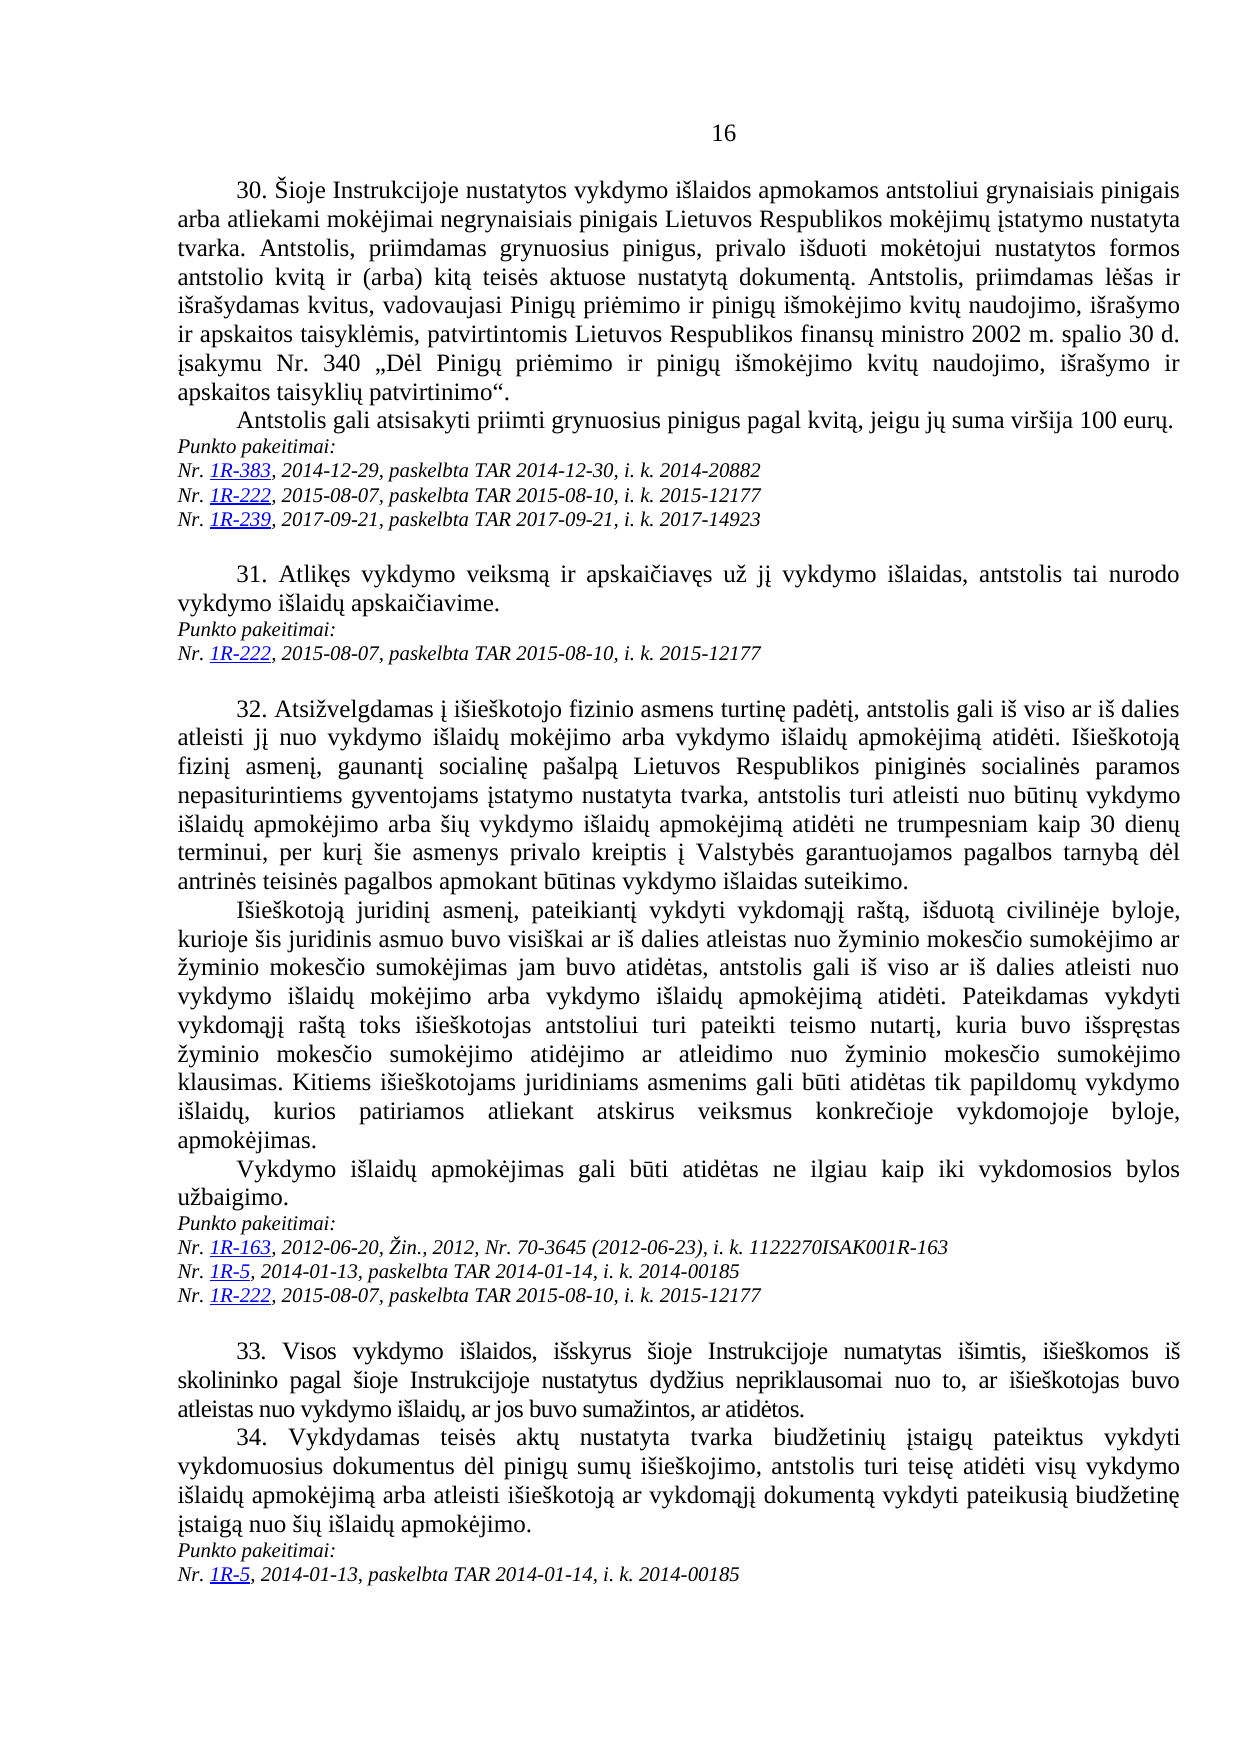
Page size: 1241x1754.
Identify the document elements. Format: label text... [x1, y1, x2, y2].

text 34. Vykdydamas teisės aktų nustatyta tvarka biudžetinių įstaigų pateiktus vykdyti vykdomuosius dokumentus dėl pinigų sumų išieškojimo, antstolis turi teisę atidėti visų vykdymo išlaidų apmokėjimą arba atleisti išieškotoją ar vykdomąjį dokumentą vykdyti pateikusią biudžetinę įstaigą nuo šių išlaidų apmokėjimo. [177, 1422, 1181, 1537]
text Punkto pakeitimai: [177, 434, 1181, 458]
text Nr. 1R-5, 2014-01-13, paskelbta TAR 2014-01-14, i. k. 2014-00185 [177, 1562, 1181, 1586]
text Punkto pakeitimai: [177, 617, 1181, 641]
text Nr. 1R-5, 2014-01-13, paskelbta TAR 2014-01-14, i. k. 2014-00185 [177, 1259, 1181, 1283]
text Vykdymo išlaidų apmokėjimas gali būti atidėtas ne ilgiau kaip iki vykdomosios bylos užbaigimo. [177, 1154, 1181, 1211]
text Nr. 1R-222, 2015-08-07, paskelbta TAR 2015-08-10, i. k. 2015-12177 [177, 641, 1181, 665]
text Nr. 1R-163, 2012-06-20, Žin., 2012, Nr. 70-3645 (2012-06-23), i. k. 1122270ISAK001R-163 [177, 1235, 1181, 1259]
text Antstolis gali atsisakyti priimti grynuosius pinigus pagal kvitą, jeigu jų suma viršija 100 eurų. [177, 406, 1181, 434]
text Punkto pakeitimai: [177, 1537, 1181, 1562]
text 33. Visos vykdymo išlaidos, išskyrus šioje Instrukcijoje numatytas išimtis, išieškomos iš skolininko pagal šioje Instrukcijoje nustatytus dydžius nepriklausomai nuo to, ar išieškotojas buvo atleistas nuo vykdymo išlaidų, ar jos buvo sumažintos, ar atidėtos. [177, 1336, 1181, 1422]
text Nr. 1R-222, 2015-08-07, paskelbta TAR 2015-08-10, i. k. 2015-12177 [177, 1283, 1181, 1307]
text Išieškotoją juridinį asmenį, pateikiantį vykdyti vykdomąjį raštą, išduotą civilinėje byloje, kurioje šis juridinis asmuo buvo visiškai ar iš dalies atleistas nuo žyminio mokesčio sumokėjimo ar žyminio mokesčio sumokėjimas jam buvo atidėtas, antstolis gali iš viso ar iš dalies atleisti nuo vykdymo išlaidų mokėjimo arba vykdymo išlaidų apmokėjimą atidėti. Pateikdamas vykdyti vykdomąjį raštą toks išieškotojas antstoliui turi pateikti teismo nutartį, kuria buvo išspręstas žyminio mokesčio sumokėjimo atidėjimo ar atleidimo nuo žyminio mokesčio sumokėjimo klausimas. Kitiems išieškotojams juridiniams asmenims gali būti atidėtas tik papildomų vykdymo išlaidų, kurios patiriamos atliekant atskirus veiksmus konkrečioje vykdomojoje byloje, apmokėjimas. [177, 895, 1181, 1154]
text 32. Atsižvelgdamas į išieškotojo fizinio asmens turtinę padėtį, antstolis gali iš viso ar iš dalies atleisti jį nuo vykdymo išlaidų mokėjimo arba vykdymo išlaidų apmokėjimą atidėti. Išieškotoją fizinį asmenį, gaunantį socialinę pašalpą Lietuvos Respublikos piniginės socialinės paramos nepasiturintiems gyventojams įstatymo nustatyta tvarka, antstolis turi atleisti nuo būtinų vykdymo išlaidų apmokėjimo arba šių vykdymo išlaidų apmokėjimą atidėti ne trumpesniam kaip 30 dienų terminui, per kurį šie asmenys privalo kreiptis į Valstybės garantuojamos pagalbos tarnybą dėl antrinės teisinės pagalbos apmokant būtinas vykdymo išlaidas suteikimo. [177, 694, 1181, 895]
text Nr. 1R-222, 2015-08-07, paskelbta TAR 2015-08-10, i. k. 2015-12177 [177, 482, 1181, 507]
text Nr. 1R-239, 2017-09-21, paskelbta TAR 2017-09-21, i. k. 2017-14923 [177, 507, 1181, 531]
text Nr. 1R-383, 2014-12-29, paskelbta TAR 2014-12-30, i. k. 2014-20882 [177, 458, 1181, 482]
text 31. Atlikęs vykdymo veiksmą ir apskaičiavęs už jį vykdymo išlaidas, antstolis tai nurodo vykdymo išlaidų apskaičiavime. [177, 559, 1181, 617]
text Punkto pakeitimai: [177, 1211, 1181, 1235]
text 30. Šioje Instrukcijoje nustatytos vykdymo išlaidos apmokamos antstoliui grynaisiais pinigais arba atliekami mokėjimai negrynaisiais pinigais Lietuvos Respublikos mokėjimų įstatymo nustatyta tvarka. Antstolis, priimdamas grynuosius pinigus, privalo išduoti mokėtojui nustatytos formos antstolio kvitą ir (arba) kitą teisės aktuose nustatytą dokumentą. Antstolis, priimdamas lėšas ir išrašydamas kvitus, vadovaujasi Pinigų priėmimo ir pinigų išmokėjimo kvitų naudojimo, išrašymo ir apskaitos taisyklėmis, patvirtintomis Lietuvos Respublikos finansų ministro 2002 m. spalio 30 d. įsakymu Nr. 340 „Dėl Pinigų priėmimo ir pinigų išmokėjimo kvitų naudojimo, išrašymo ir apskaitos taisyklių patvirtinimo“. [177, 176, 1181, 406]
